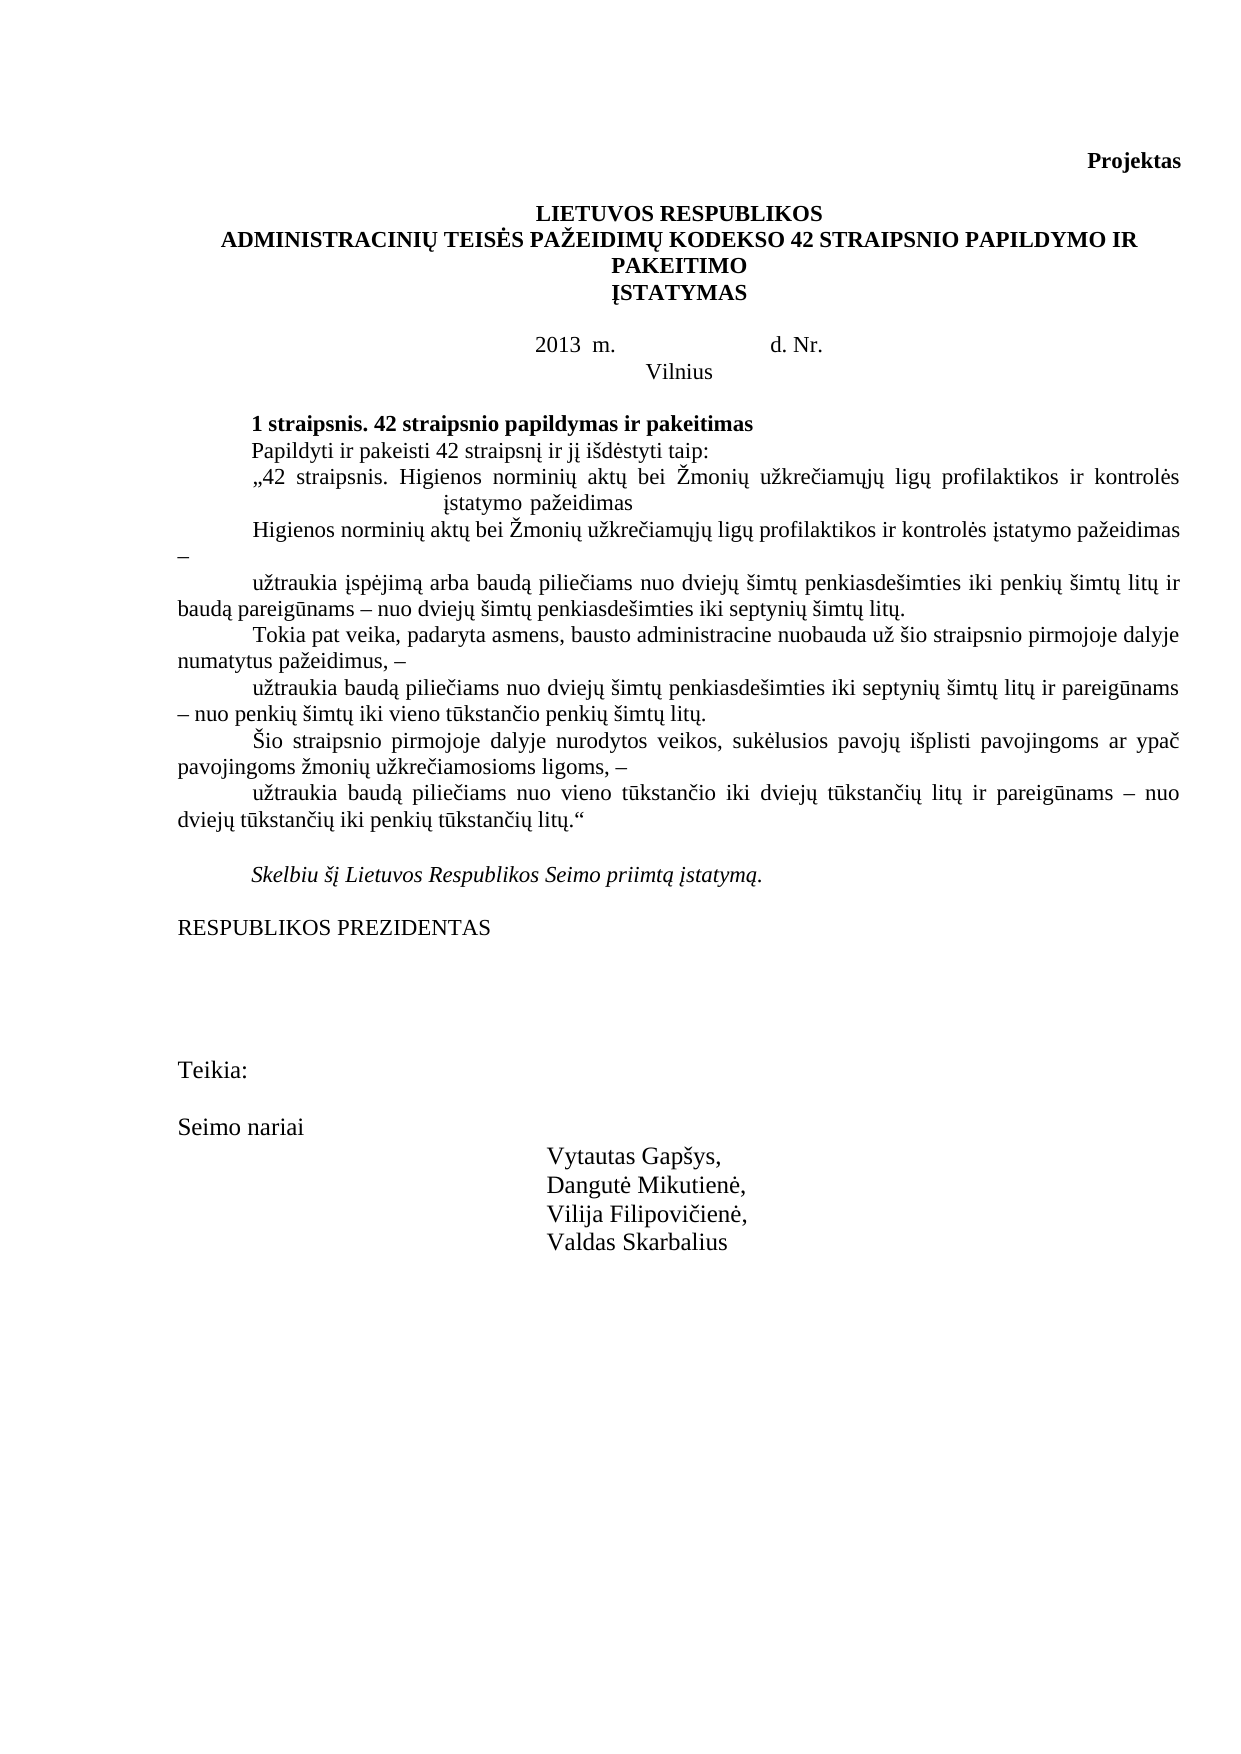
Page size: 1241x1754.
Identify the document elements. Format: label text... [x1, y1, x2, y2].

text ADMINISTRACINIŲ TEISĖS PAŽEIDIMŲ KODEKSO 42 STRAIPSNIO PAPILDYMO IR PAKEITIMO [177, 226, 1181, 279]
text Valdas Skarbalius [546, 1227, 1181, 1256]
text RESPUBLIKOS PREZIDENTAS [177, 913, 1181, 940]
text Vilija Filipovičienė, [546, 1199, 1181, 1227]
text Šio straipsnio pirmojoje dalyje nurodytos veikos, sukėlusios pavojų išplisti pavojingoms ar ypač pavojingoms žmonių užkrečiamosioms ligoms, – [177, 727, 1181, 779]
text Vilnius [177, 358, 1181, 384]
text užtraukia baudą piliečiams nuo vieno tūkstančio iki dviejų tūkstančių litų ir pareigūnams – nuo dviejų tūkstančių iki penkių tūkstančių litų.“ [177, 779, 1181, 832]
text užtraukia baudą piliečiams nuo dviejų šimtų penkiasdešimties iki septynių šimtų litų ir pareigūnams – nuo penkių šimtų iki vieno tūkstančio penkių šimtų litų. [177, 674, 1181, 727]
text 1 straipsnis. 42 straipsnio papildymas ir pakeitimas [251, 410, 1181, 437]
text Vytautas Gapšys, [546, 1141, 1181, 1170]
text Tokia pat veika, padaryta asmens, bausto administracine nuobauda už šio straipsnio pirmojoje dalyje numatytus pažeidimus, – [177, 621, 1181, 674]
text Skelbiu šį Lietuvos Respublikos Seimo priimtą įstatymą. [177, 861, 1181, 887]
text ĮSTATYMAS [177, 279, 1181, 305]
text Teikia: [177, 1055, 1181, 1084]
text Seimo nariai [177, 1112, 1181, 1141]
text Projektas [177, 147, 1181, 173]
text Papildyti ir pakeisti 42 straipsnį ir jį išdėstyti taip: [251, 437, 1181, 463]
text „42 straipsnis. Higienos norminių aktų bei Žmonių užkrečiamųjų ligų profilaktikos ir kontrolės įstatymo pažeidimas [252, 463, 1181, 516]
text 2013 m. d. Nr. [177, 331, 1181, 358]
text Dangutė Mikutienė, [546, 1170, 1181, 1199]
text užtraukia įspėjimą arba baudą piliečiams nuo dviejų šimtų penkiasdešimties iki penkių šimtų litų ir baudą pareigūnams – nuo dviejų šimtų penkiasdešimties iki septynių šimtų litų. [177, 568, 1181, 621]
text LIETUVOS RESPUBLIKOS [177, 199, 1181, 226]
text Higienos norminių aktų bei Žmonių užkrečiamųjų ligų profilaktikos ir kontrolės įstatymo pažeidimas – [177, 516, 1181, 568]
